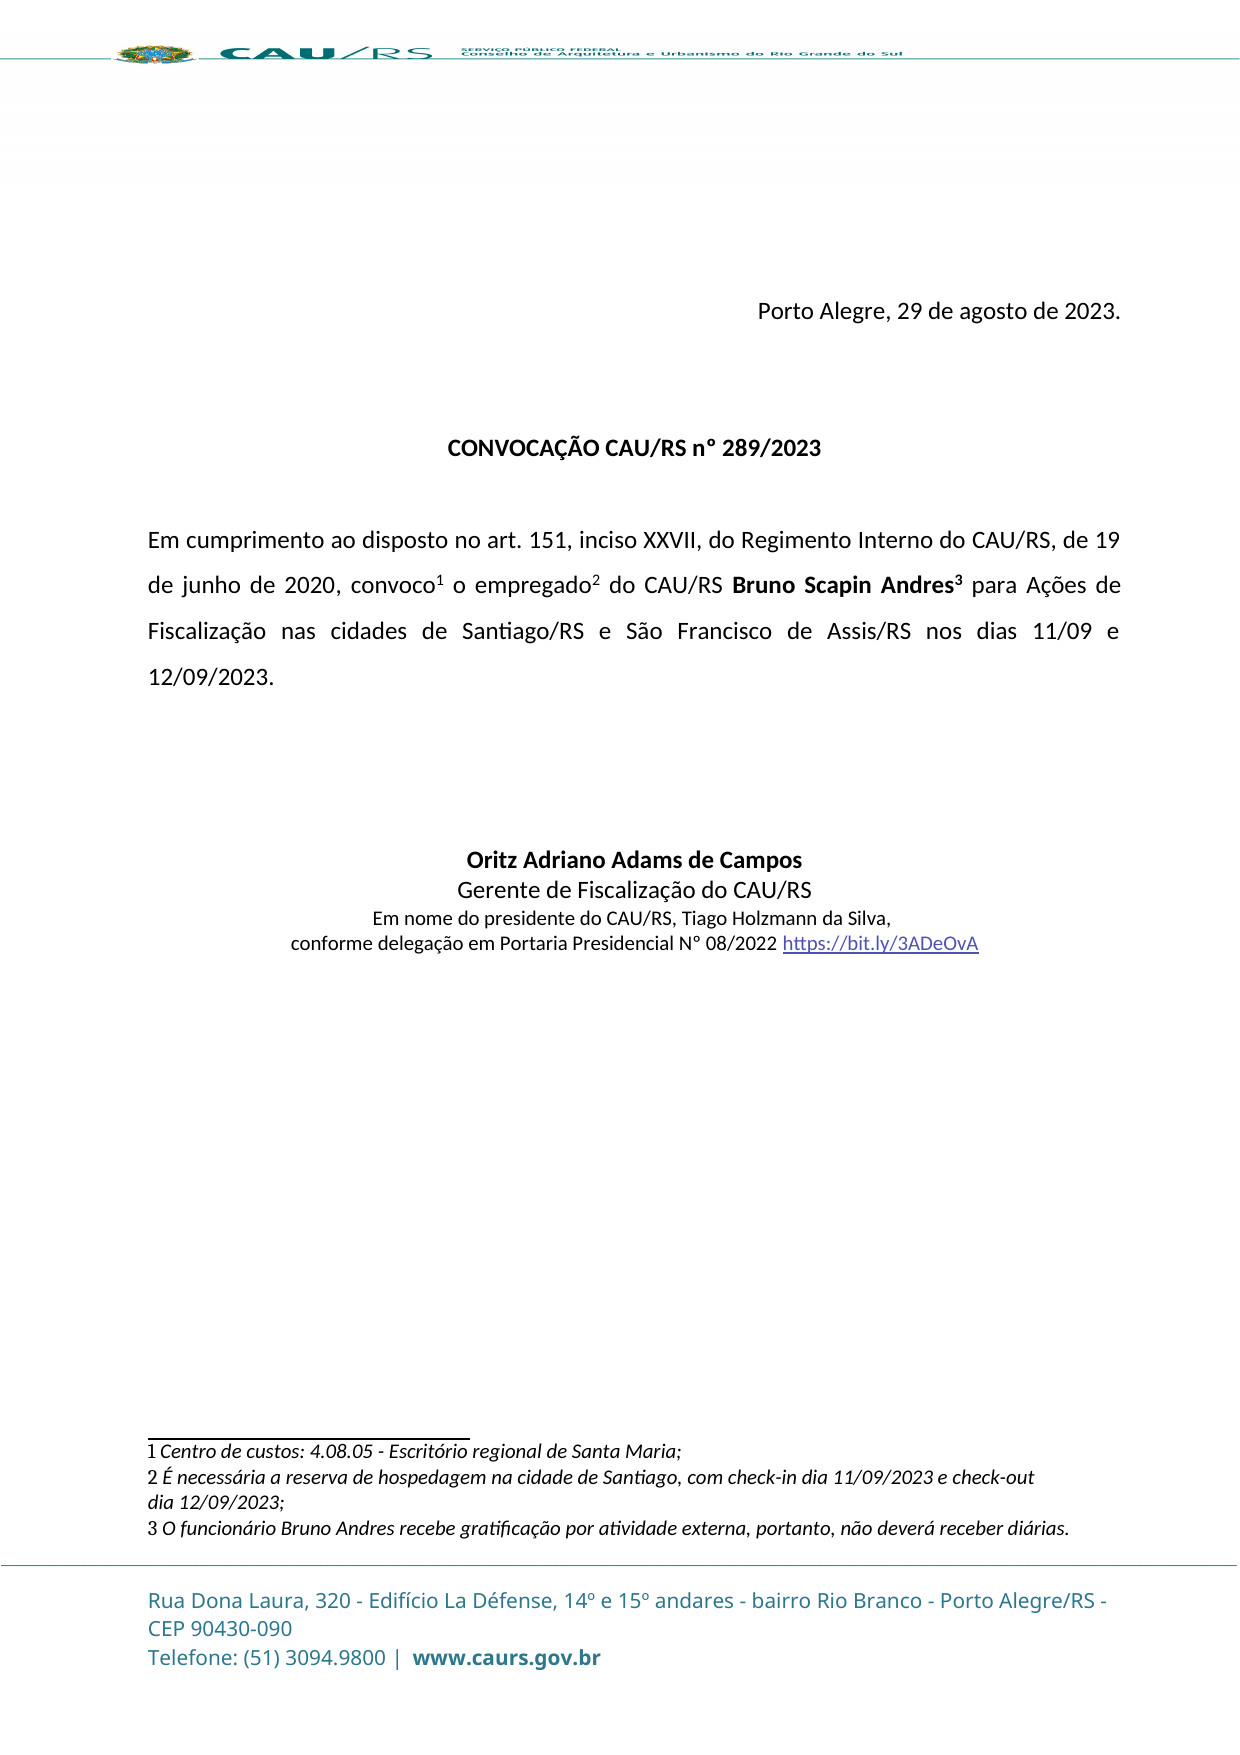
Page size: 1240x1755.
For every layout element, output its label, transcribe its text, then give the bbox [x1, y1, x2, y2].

text Gerente de Fiscalização do CAU/RS [148, 874, 1121, 905]
text Oritz Adriano Adams de Campos [148, 844, 1121, 874]
text Em nome do presidente do CAU/RS, Tiago Holzmann da Silva, [148, 905, 1121, 931]
text Centro de custos: 4.08.05 - Escritório regional de Santa Maria; [148, 1439, 1121, 1464]
text É necessária a reserva de hospedagem na cidade de Santiago, com check-in dia 11/09/2023 e check-out [148, 1464, 1121, 1489]
text Porto Alegre, 29 de agosto de 2023. [148, 295, 1121, 326]
text O funcionário Bruno Andres recebe gratificação por atividade externa, portanto, não deverá receber diárias. [148, 1515, 1121, 1540]
text CONVOCAÇÃO CAU/RS nº 289/2023 [148, 432, 1121, 463]
text dia 12/09/2023; [148, 1489, 1121, 1515]
text Em cumprimento ao disposto no art. 151, inciso XXVII, do Regimento Interno do CAU/RS, de 19 de junho de 2020, convoco o empregado do CAU/RS Bruno Scapin Andres para Ações de Fiscalização nas cidades de Santiago/RS e São Francisco de Assis/RS nos dias 11/09 e 12/09/2023. [148, 524, 1121, 692]
text conforme delegação em Portaria Presidencial Nº 08/2022 https://bit.ly/3ADeOvA [148, 931, 1121, 956]
